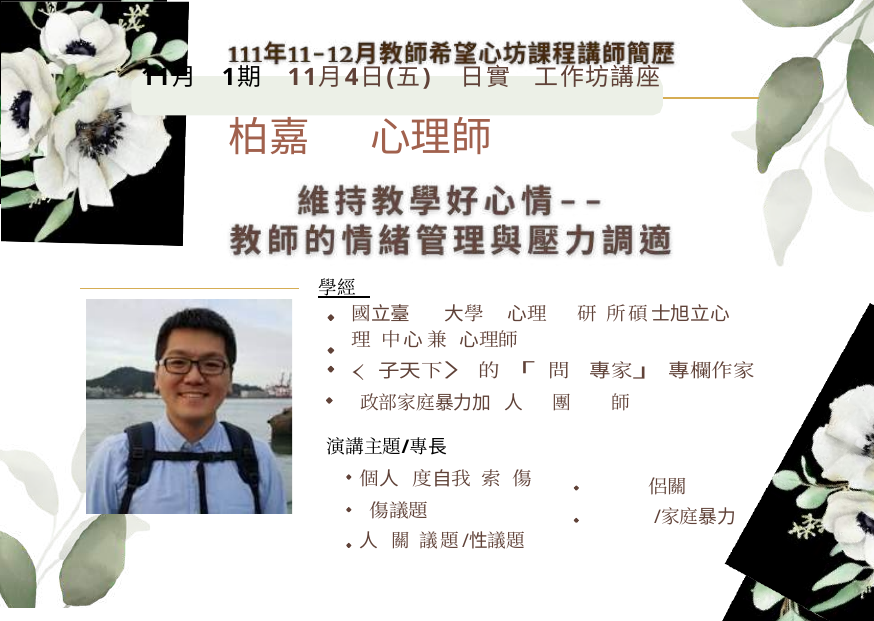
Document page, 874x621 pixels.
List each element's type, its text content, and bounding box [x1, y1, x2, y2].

text 〈 ⼦天下〉的「 問 專家」專欄作家 [351, 352, 842, 383]
text 政部家庭暴⼒加 ⼈ 團 師 [350, 383, 825, 416]
text 學經 [318, 275, 874, 299]
text /家庭暴⼒ [596, 501, 759, 528]
text 演講主題/專⻑ [326, 428, 553, 460]
text 國⽴臺 ⼤學 ⼼理 研 所碩⼠旭⽴⼼理 中⼼ 兼 ⼼理師 [351, 300, 744, 352]
text 傷議題 [359, 496, 553, 523]
text 個⼈ 度⾃我 索 傷 [359, 460, 553, 492]
text 侶關 [596, 472, 775, 499]
text ⼈ 關 議題/性議題 [359, 525, 553, 553]
